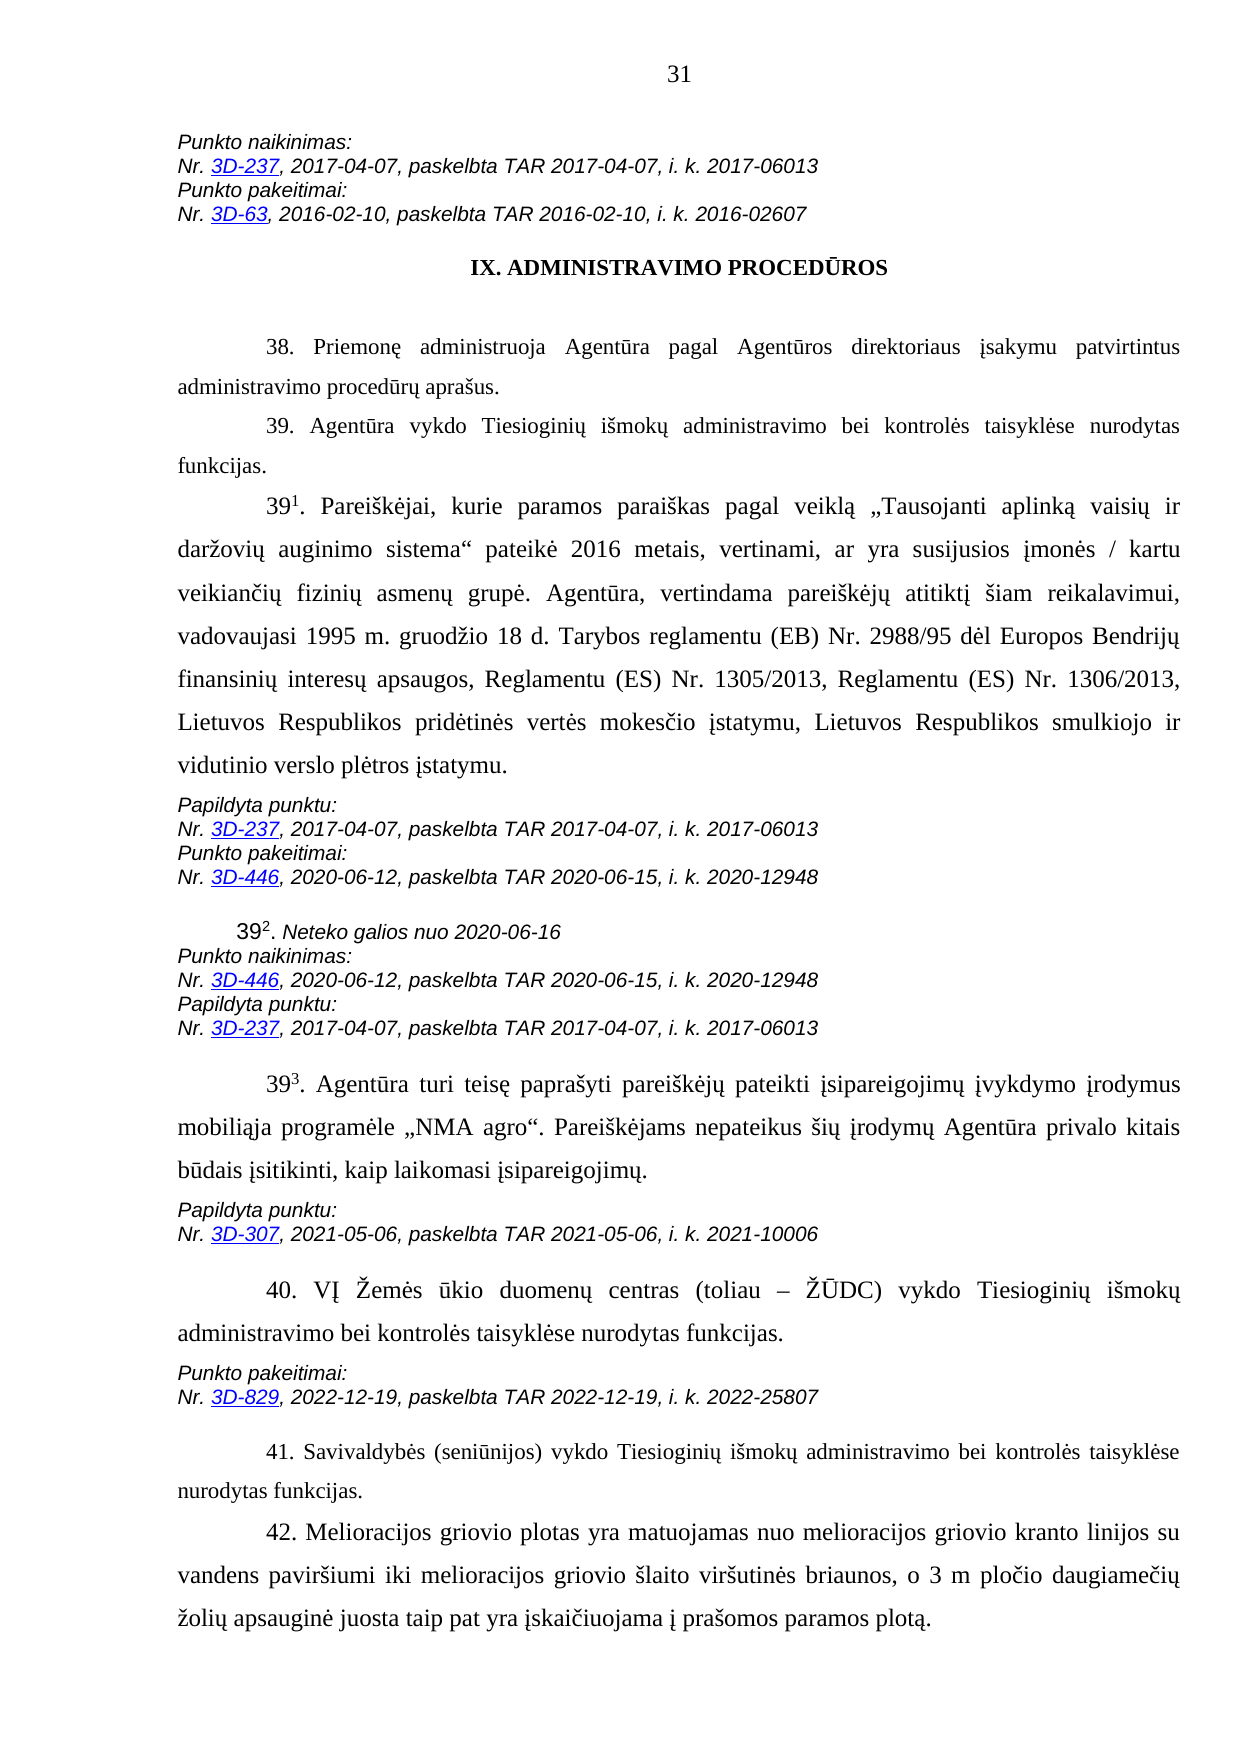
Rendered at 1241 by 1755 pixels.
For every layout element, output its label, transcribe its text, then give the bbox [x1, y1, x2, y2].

text Punkto pakeitimai: [177, 178, 1181, 202]
text 40. VĮ Žemės ūkio duomenų centras (toliau – ŽŪDC) vykdo Tiesioginių išmokų administravimo bei kontrolės taisyklėse nurodytas funkcijas. [177, 1275, 1181, 1347]
text Punkto pakeitimai: [177, 1361, 1181, 1385]
text IX. ADMINISTRAVIMO PROCEDŪROS [177, 254, 1181, 281]
text Nr. 3D-446, 2020-06-12, paskelbta TAR 2020-06-15, i. k. 2020-12948 [177, 968, 1181, 992]
text Papildyta punktu: [177, 992, 1181, 1016]
text 38. Priemonę administruoja Agentūra pagal Agentūros direktoriaus įsakymu patvirtintus administravimo procedūrų aprašus. [177, 333, 1181, 399]
text 393. Agentūra turi teisę paprašyti pareiškėjų pateikti įsipareigojimų įvykdymo įrodymus mobiliąja programėle „NMA agro“. Pareiškėjams nepateikus šių įrodymų Agentūra privalo kitais būdais įsitikinti, kaip laikomasi įsipareigojimų. [177, 1069, 1181, 1184]
text Nr. 3D-237, 2017-04-07, paskelbta TAR 2017-04-07, i. k. 2017-06013 [177, 1016, 1181, 1040]
text Nr. 3D-307, 2021-05-06, paskelbta TAR 2021-05-06, i. k. 2021-10006 [177, 1222, 1181, 1246]
text Nr. 3D-63, 2016-02-10, paskelbta TAR 2016-02-10, i. k. 2016-02607 [177, 202, 1181, 226]
text 39. Agentūra vykdo Tiesioginių išmokų administravimo bei kontrolės taisyklėse nurodytas funkcijas. [177, 412, 1181, 478]
text 392. Neteko galios nuo 2020-06-16 [177, 918, 1181, 944]
text Papildyta punktu: [177, 793, 1181, 817]
text 391. Pareiškėjai, kurie paramos paraiškas pagal veiklą „Tausojanti aplinką vaisių ir daržovių auginimo sistema“ pateikė 2016 metais, vertinami, ar yra susijusios įmonės / kartu veikiančių fizinių asmenų grupė. Agentūra, vertindama pareiškėjų atitiktį šiam reikalavimui, vadovaujasi 1995 m. gruodžio 18 d. Tarybos reglamentu (EB) Nr. 2988/95 dėl Europos Bendrijų finansinių interesų apsaugos, Reglamentu (ES) Nr. 1305/2013, Reglamentu (ES) Nr. 1306/2013, Lietuvos Respublikos pridėtinės vertės mokesčio įstatymu, Lietuvos Respublikos smulkiojo ir vidutinio verslo plėtros įstatymu. [177, 491, 1181, 779]
text Nr. 3D-446, 2020-06-12, paskelbta TAR 2020-06-15, i. k. 2020-12948 [177, 865, 1181, 889]
text 42. Melioracijos griovio plotas yra matuojamas nuo melioracijos griovio kranto linijos su vandens paviršiumi iki melioracijos griovio šlaito viršutinės briaunos, o 3 m pločio daugiamečių žolių apsauginė juosta taip pat yra įskaičiuojama į prašomos paramos plotą. [177, 1517, 1181, 1632]
text Nr. 3D-237, 2017-04-07, paskelbta TAR 2017-04-07, i. k. 2017-06013 [177, 817, 1181, 841]
text Punkto naikinimas: [177, 130, 1181, 154]
text Punkto naikinimas: [177, 944, 1181, 968]
text Nr. 3D-237, 2017-04-07, paskelbta TAR 2017-04-07, i. k. 2017-06013 [177, 154, 1181, 178]
text 41. Savivaldybės (seniūnijos) vykdo Tiesioginių išmokų administravimo bei kontrolės taisyklėse nurodytas funkcijas. [177, 1438, 1181, 1503]
text Nr. 3D-829, 2022-12-19, paskelbta TAR 2022-12-19, i. k. 2022-25807 [177, 1385, 1181, 1409]
text Papildyta punktu: [177, 1198, 1181, 1222]
text Punkto pakeitimai: [177, 841, 1181, 865]
